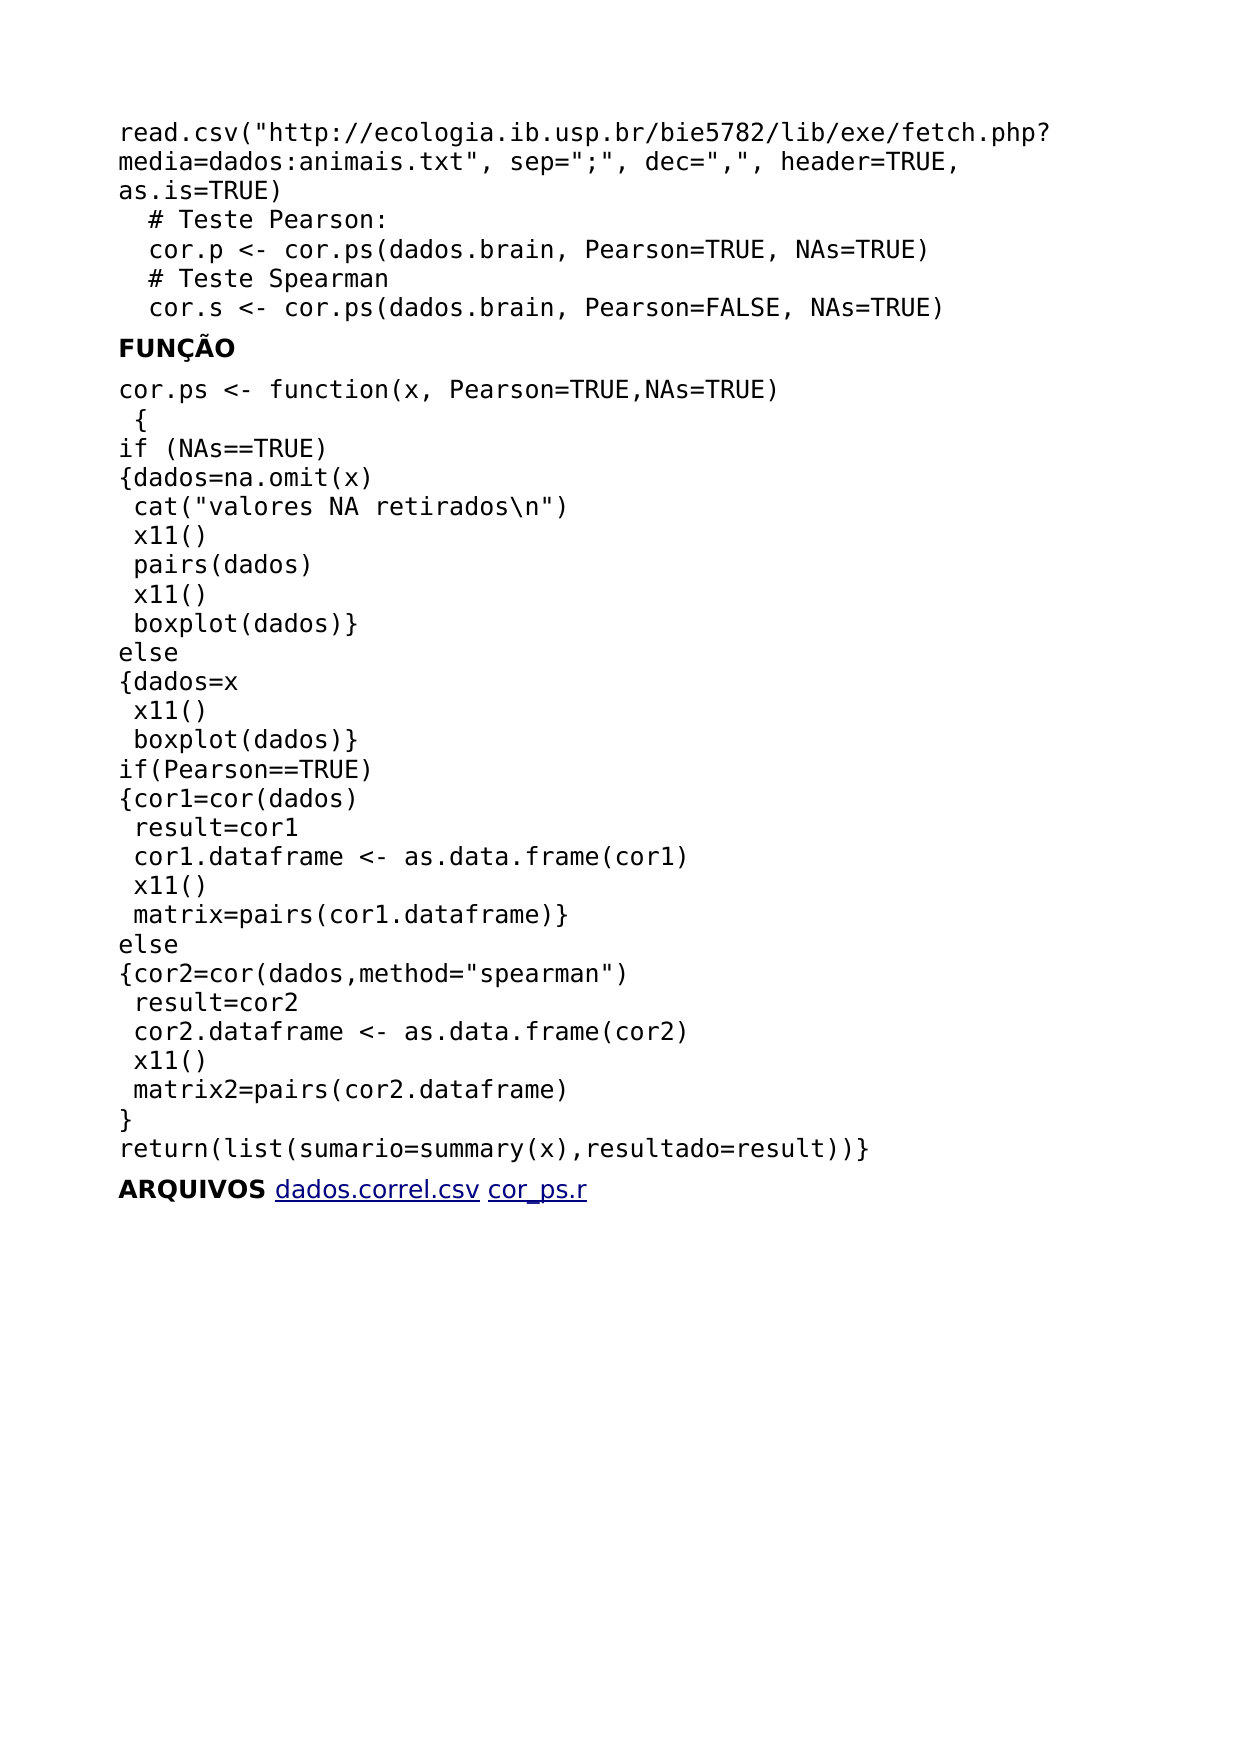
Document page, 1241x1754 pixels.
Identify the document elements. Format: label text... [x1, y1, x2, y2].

text read.csv("http://ecologia.ib.usp.br/bie5782/lib/exe/fetch.php?media=dados:animais.txt", sep=";", dec=",", header=TRUE, as.is=TRUE) # Teste Pearson: cor.p <- cor.ps(dados.brain, Pearson=TRUE, NAs=TRUE) # Teste Spearman cor.s <- cor.ps(dados.brain, Pearson=FALSE, NAs=TRUE) [118, 118, 1122, 322]
text FUNÇÃO [118, 334, 1122, 363]
text ARQUIVOS dados.correl.csv cor_ps.r [118, 1175, 1122, 1204]
text cor.ps <- function(x, Pearson=TRUE,NAs=TRUE) { if (NAs==TRUE) {dados=na.omit(x) cat("valores NA retirados\n") x11() pairs(dados) x11() boxplot(dados)} else {dados=x x11() boxplot(dados)} if(Pearson==TRUE) {cor1=cor(dados) result=cor1 cor1.dataframe <- as.data.frame(cor1) x11() matrix=pairs(cor1.dataframe)} else {cor2=cor(dados,method="spearman") result=cor2 cor2.dataframe <- as.data.frame(cor2) x11() matrix2=pairs(cor2.dataframe) } return(list(sumario=summary(x),resultado=result))} [118, 376, 1122, 1163]
